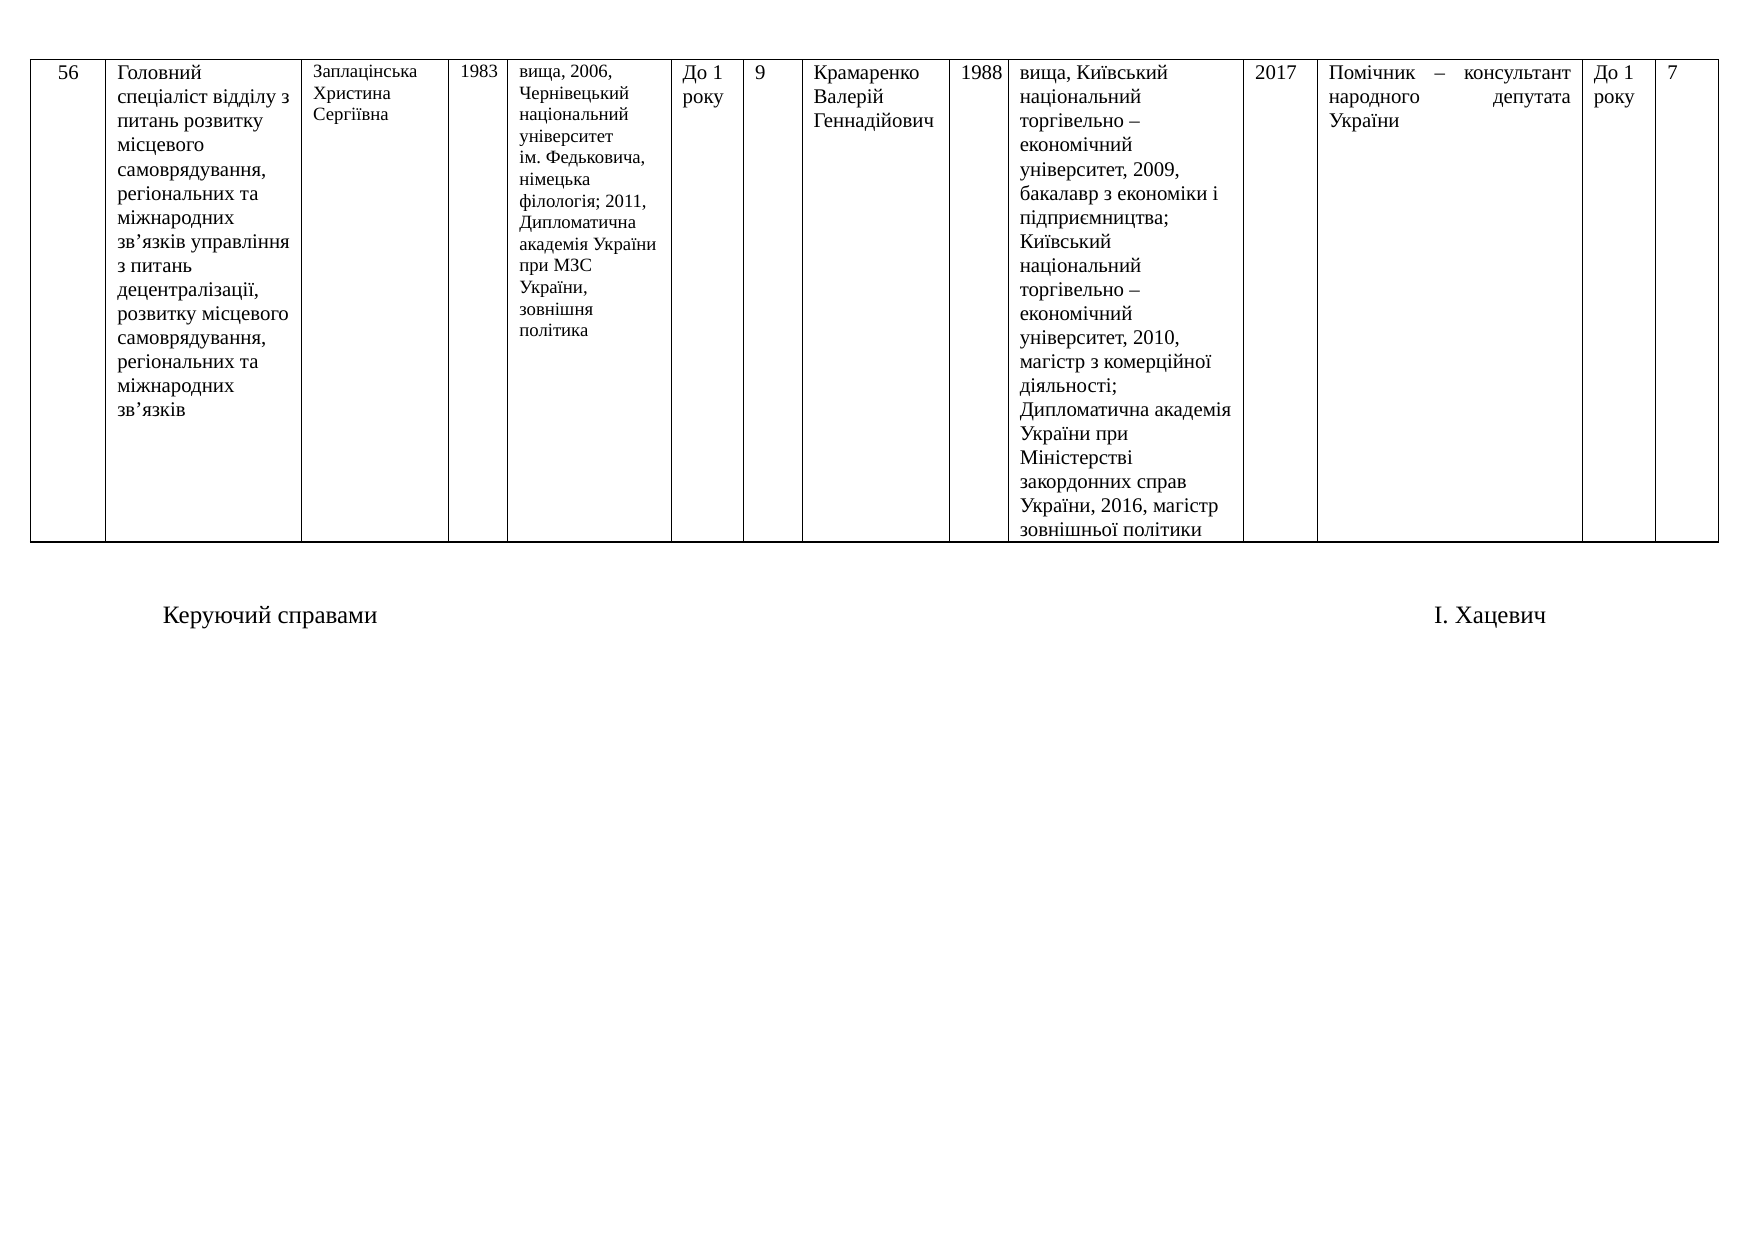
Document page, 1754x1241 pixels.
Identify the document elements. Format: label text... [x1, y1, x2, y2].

table_cell 56 [31, 60, 105, 541]
table_cell Помічник – консультант народного депутата України [1318, 60, 1582, 541]
table_cell Головний спеціаліст відділу з питань розвитку місцевого самоврядування, регіональних та міжнародних зв’язків управління з питань децентралізації, розвитку місцевого самоврядування, регіональних та міжнародних зв’язків [106, 60, 301, 541]
table_cell 9 [744, 60, 802, 541]
table_cell До 1 року [672, 60, 743, 541]
table_cell 1983 [449, 60, 507, 541]
table_cell вища, 2006, Чернівецький національний університет ім. Федьковича, німецька філологія; 2011, Дипломатична академія України при МЗС України, зовнішня політика [508, 60, 671, 541]
table_cell 1988 [950, 60, 1008, 541]
table_cell вища, Київський національний торгівельно – економічний університет, 2009, бакалавр з економіки і підприємництва; Київський національний торгівельно – економічний університет, 2010, магістр з комерційної діяльності; Дипломатична академія України при Міністерстві закордонних справ України, 2016, магістр зовнішньої політики [1009, 60, 1243, 541]
table_cell 7 [1656, 60, 1718, 541]
table_cell 2017 [1244, 60, 1317, 541]
table_cell Крамаренко Валерій Геннадійович [803, 60, 949, 541]
table_cell До 1 року [1583, 60, 1655, 541]
text Керуючий справами І. Хацевич [106, 600, 1728, 629]
table_cell Заплацінська Христина Сергіївна [302, 60, 448, 541]
